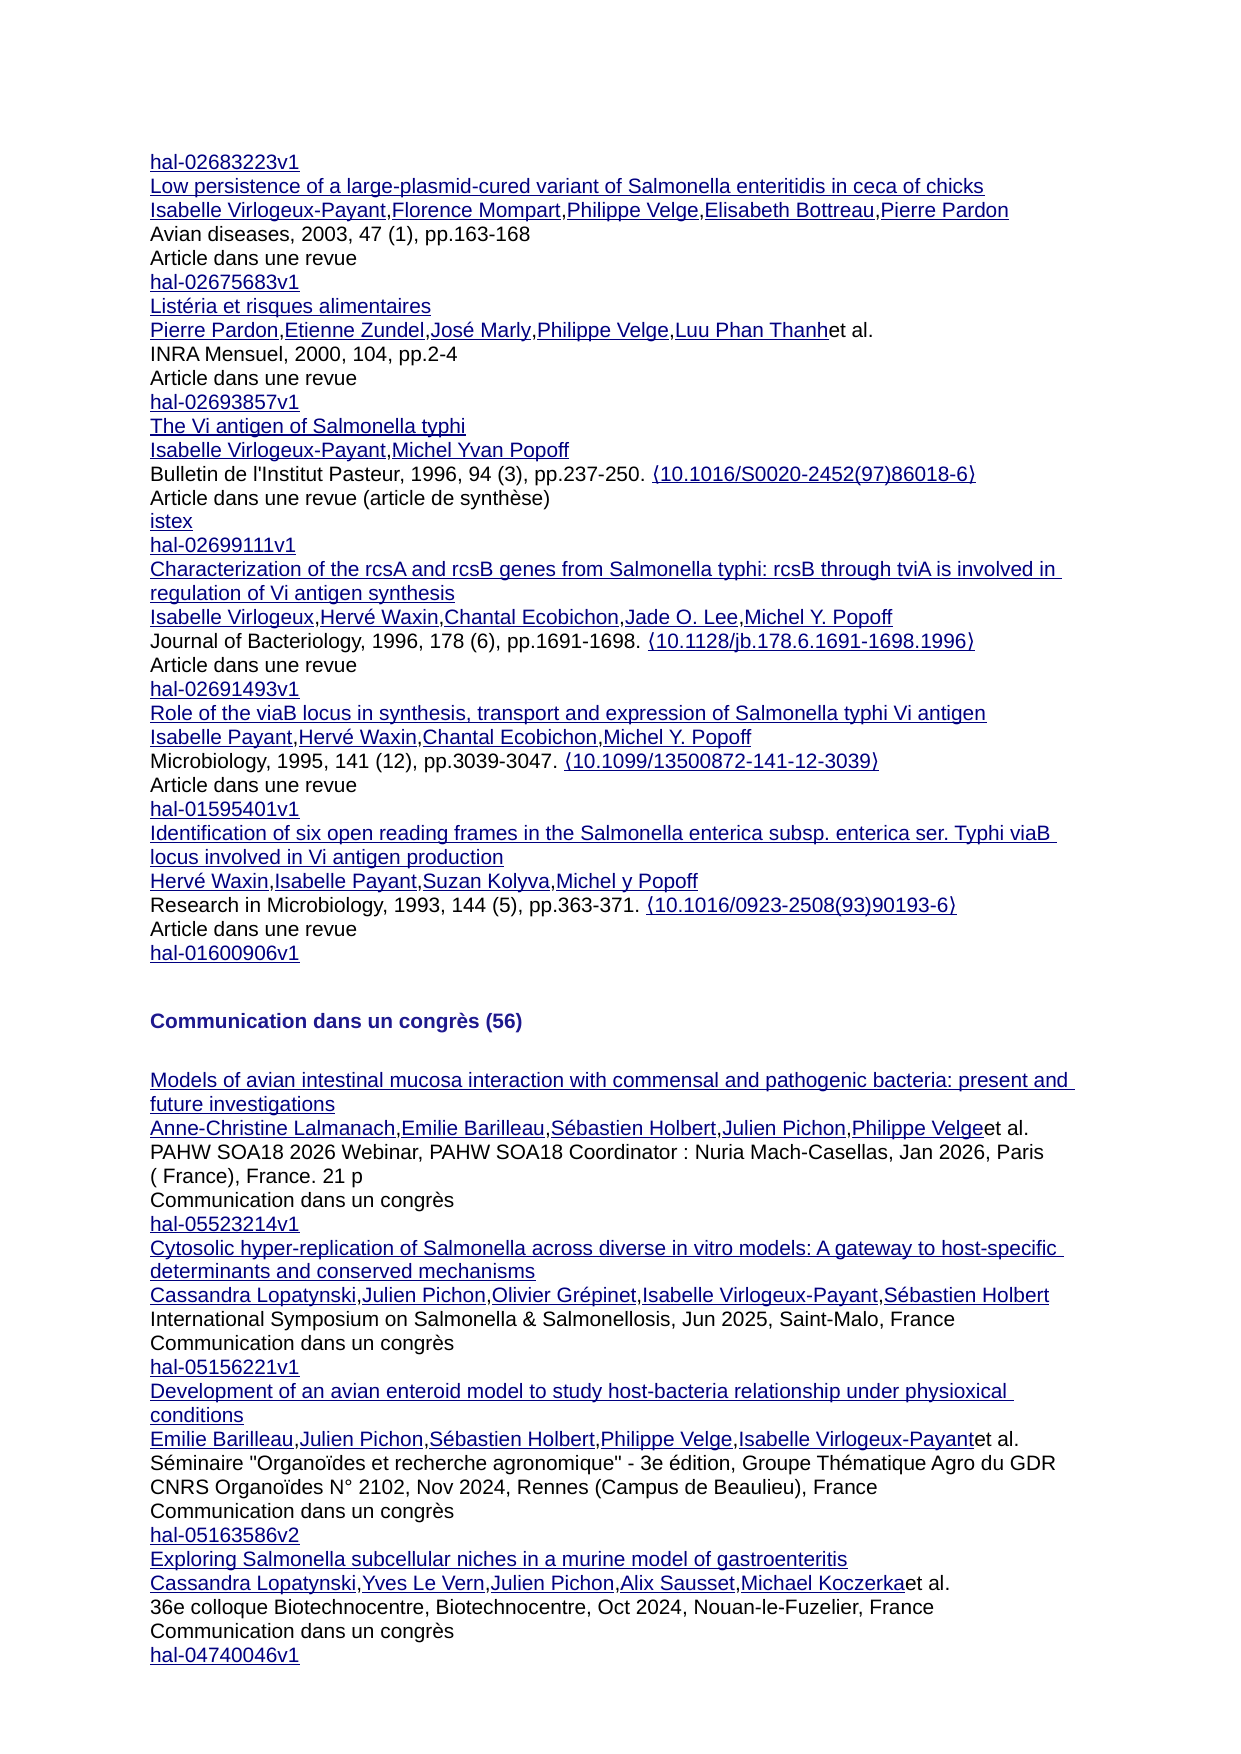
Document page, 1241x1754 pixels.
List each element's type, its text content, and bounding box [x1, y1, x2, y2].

table_cell Cytosolic hyper-replication of Salmonella across diverse in vitro models: A gateway to host-specific determinants and conserved mechanisms Cassandra Lopatynski,Julien Pichon,Olivier Grépinet,Isabelle Virlogeux-Payant,Sébastien Holbert International Symposium on Salmonella & Salmonellosis, Jun 2025, Saint-Malo, France Communication dans un congrès hal-05156221v1 [150, 1235, 1090, 1379]
table_cell Exploring Salmonella subcellular niches in a murine model of gastroenteritis Cassandra Lopatynski,Yves Le Vern,Julien Pichon,Alix Sausset,Michael Koczerkaet al. 36e colloque Biotechnocentre, Biotechnocentre, Oct 2024, Nouan-le-Fuzelier, France Communication dans un congrès hal-04740046v1 [150, 1547, 1090, 1667]
table_header Models of avian intestinal mucosa interaction with commensal and pathogenic bacteria: present and future investigations Anne-Christine Lalmanach,Emilie Barilleau,Sébastien Holbert,Julien Pichon,Philippe Velgeet al. PAHW SOA18 2026 Webinar, PAHW SOA18 Coordinator : Nuria Mach-Casellas, Jan 2026, Paris ( France), France. 21 p Communication dans un congrès hal-05523214v1 [150, 1068, 1090, 1235]
subtitle Communication dans un congrès (56) [150, 1009, 1090, 1033]
table_cell Identification of six open reading frames in the Salmonella enterica subsp. enterica ser. Typhi viaB locus involved in Vi antigen production Hervé Waxin,Isabelle Payant,Suzan Kolyva,Michel y Popoff Research in Microbiology, 1993, 144 (5), pp.363-371. ⟨10.1016/0923-2508(93)90193-6⟩ Article dans une revue hal-01600906v1 [150, 821, 1090, 964]
table_cell Development of an avian enteroid model to study host-bacteria relationship under physioxical conditions Emilie Barilleau,Julien Pichon,Sébastien Holbert,Philippe Velge,Isabelle Virlogeux-Payantet al. Séminaire "Organoïdes et recherche agronomique" - 3e édition, Groupe Thématique Agro du GDR CNRS Organoïdes N° 2102, Nov 2024, Rennes (Campus de Beaulieu), France Communication dans un congrès hal-05163586v2 [150, 1379, 1090, 1547]
table_cell Low persistence of a large-plasmid-cured variant of Salmonella enteritidis in ceca of chicks Isabelle Virlogeux-Payant,Florence Mompart,Philippe Velge,Elisabeth Bottreau,Pierre Pardon Avian diseases, 2003, 47 (1), pp.163-168 Article dans une revue hal-02675683v1 [150, 174, 1090, 294]
table_cell Characterization of the rcsA and rcsB genes from Salmonella typhi: rcsB through tviA is involved in regulation of Vi antigen synthesis Isabelle Virlogeux,Hervé Waxin,Chantal Ecobichon,Jade O. Lee,Michel Y. Popoff Journal of Bacteriology, 1996, 178 (6), pp.1691-1698. ⟨10.1128/jb.178.6.1691-1698.1996⟩ Article dans une revue hal-02691493v1 [150, 557, 1090, 701]
table_cell The Vi antigen of Salmonella typhi Isabelle Virlogeux-Payant,Michel Yvan Popoff Bulletin de l'Institut Pasteur, 1996, 94 (3), pp.237-250. ⟨10.1016/S0020-2452(97)86018-6⟩ Article dans une revue (article de synthèse) istex hal-02699111v1 [150, 414, 1090, 557]
table_cell Role of the viaB locus in synthesis, transport and expression of Salmonella typhi Vi antigen Isabelle Payant,Hervé Waxin,Chantal Ecobichon,Michel Y. Popoff Microbiology, 1995, 141 (12), pp.3039-3047. ⟨10.1099/13500872-141-12-3039⟩ Article dans une revue hal-01595401v1 [150, 701, 1090, 821]
table_cell hal-02683223v1 [150, 150, 1090, 174]
table_cell Listéria et risques alimentaires Pierre Pardon,Etienne Zundel,José Marly,Philippe Velge,Luu Phan Thanhet al. INRA Mensuel, 2000, 104, pp.2-4 Article dans une revue hal-02693857v1 [150, 294, 1090, 413]
